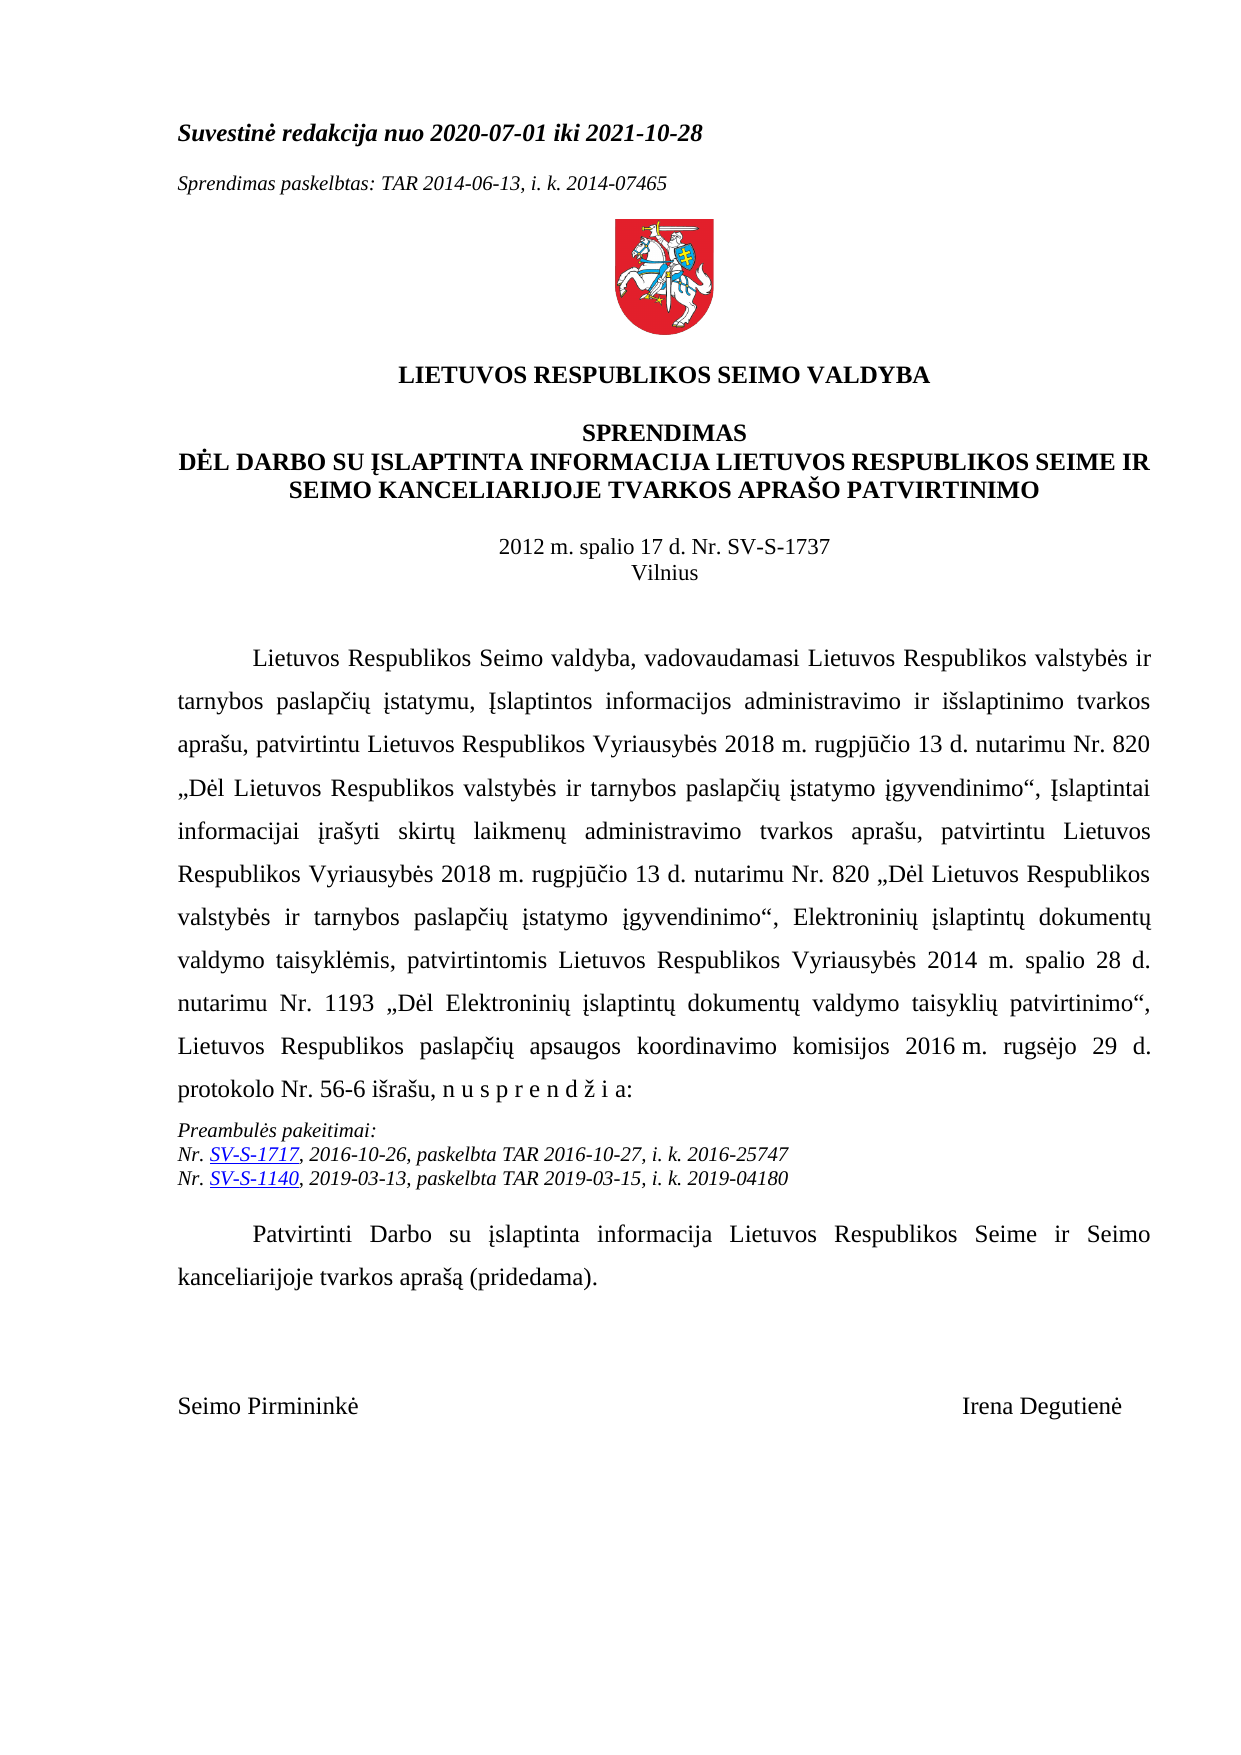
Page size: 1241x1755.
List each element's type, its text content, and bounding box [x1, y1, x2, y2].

text Suvestinė redakcija nuo 2020-07-01 iki 2021-10-28 [177, 118, 1152, 147]
text LIETUVOS RESPUBLIKOS SEIMO VALDYBA [177, 361, 1152, 389]
text SPRENDIMAS [177, 418, 1152, 447]
text Seimo Pirmininkė Irena Degutienė [177, 1391, 1152, 1420]
text DĖL DARBO SU ĮSLAPTINTA INFORMACIJA LIETUVOS RESPUBLIKOS SEIME IR SEIMO KANCELIARIJOJE TVARKOS APRAŠO PATVIRTINIMO [177, 447, 1152, 504]
text Preambulės pakeitimai: [177, 1118, 1152, 1142]
text Lietuvos Respublikos Seimo valdyba, vadovaudamasi Lietuvos Respublikos valstybės ir tarnybos paslapčių įstatymu, Įslaptintos informacijos administravimo ir išslaptinimo tvarkos aprašu, patvirtintu Lietuvos Respublikos Vyriausybės 2018 m. rugpjūčio 13 d. nutarimu Nr. 820 „Dėl Lietuvos Respublikos valstybės ir tarnybos paslapčių įstatymo įgyvendinimo“, Įslaptintai informacijai įrašyti skirtų laikmenų administravimo tvarkos aprašu, patvirtintu Lietuvos Respublikos Vyriausybės 2018 m. rugpjūčio 13 d. nutarimu Nr. 820 „Dėl Lietuvos Respublikos valstybės ir tarnybos paslapčių įstatymo įgyvendinimo“, Elektroninių įslaptintų dokumentų valdymo taisyklėmis, patvirtintomis Lietuvos Respublikos Vyriausybės 2014 m. spalio 28 d. nutarimu Nr. 1193 „Dėl Elektroninių įslaptintų dokumentų valdymo taisyklių patvirtinimo“, Lietuvos Respublikos paslapčių apsaugos koordinavimo komisijos 2016 m. rugsėjo 29 d. protokolo Nr. 56-6 išrašu, nusprendžia: [177, 643, 1152, 1103]
text 2012 m. spalio 17 d. Nr. SV-S-1737 Vilnius [177, 533, 1152, 586]
text Nr. SV-S-1140, 2019-03-13, paskelbta TAR 2019-03-15, i. k. 2019-04180 [177, 1166, 1152, 1190]
text Patvirtinti Darbo su įslaptinta informacija Lietuvos Respublikos Seime ir Seimo kanceliarijoje tvarkos aprašą (pridedama). [177, 1219, 1152, 1291]
text Sprendimas paskelbtas: TAR 2014-06-13, i. k. 2014-07465 [177, 171, 1152, 195]
text Nr. SV-S-1717, 2016-10-26, paskelbta TAR 2016-10-27, i. k. 2016-25747 [177, 1142, 1152, 1166]
